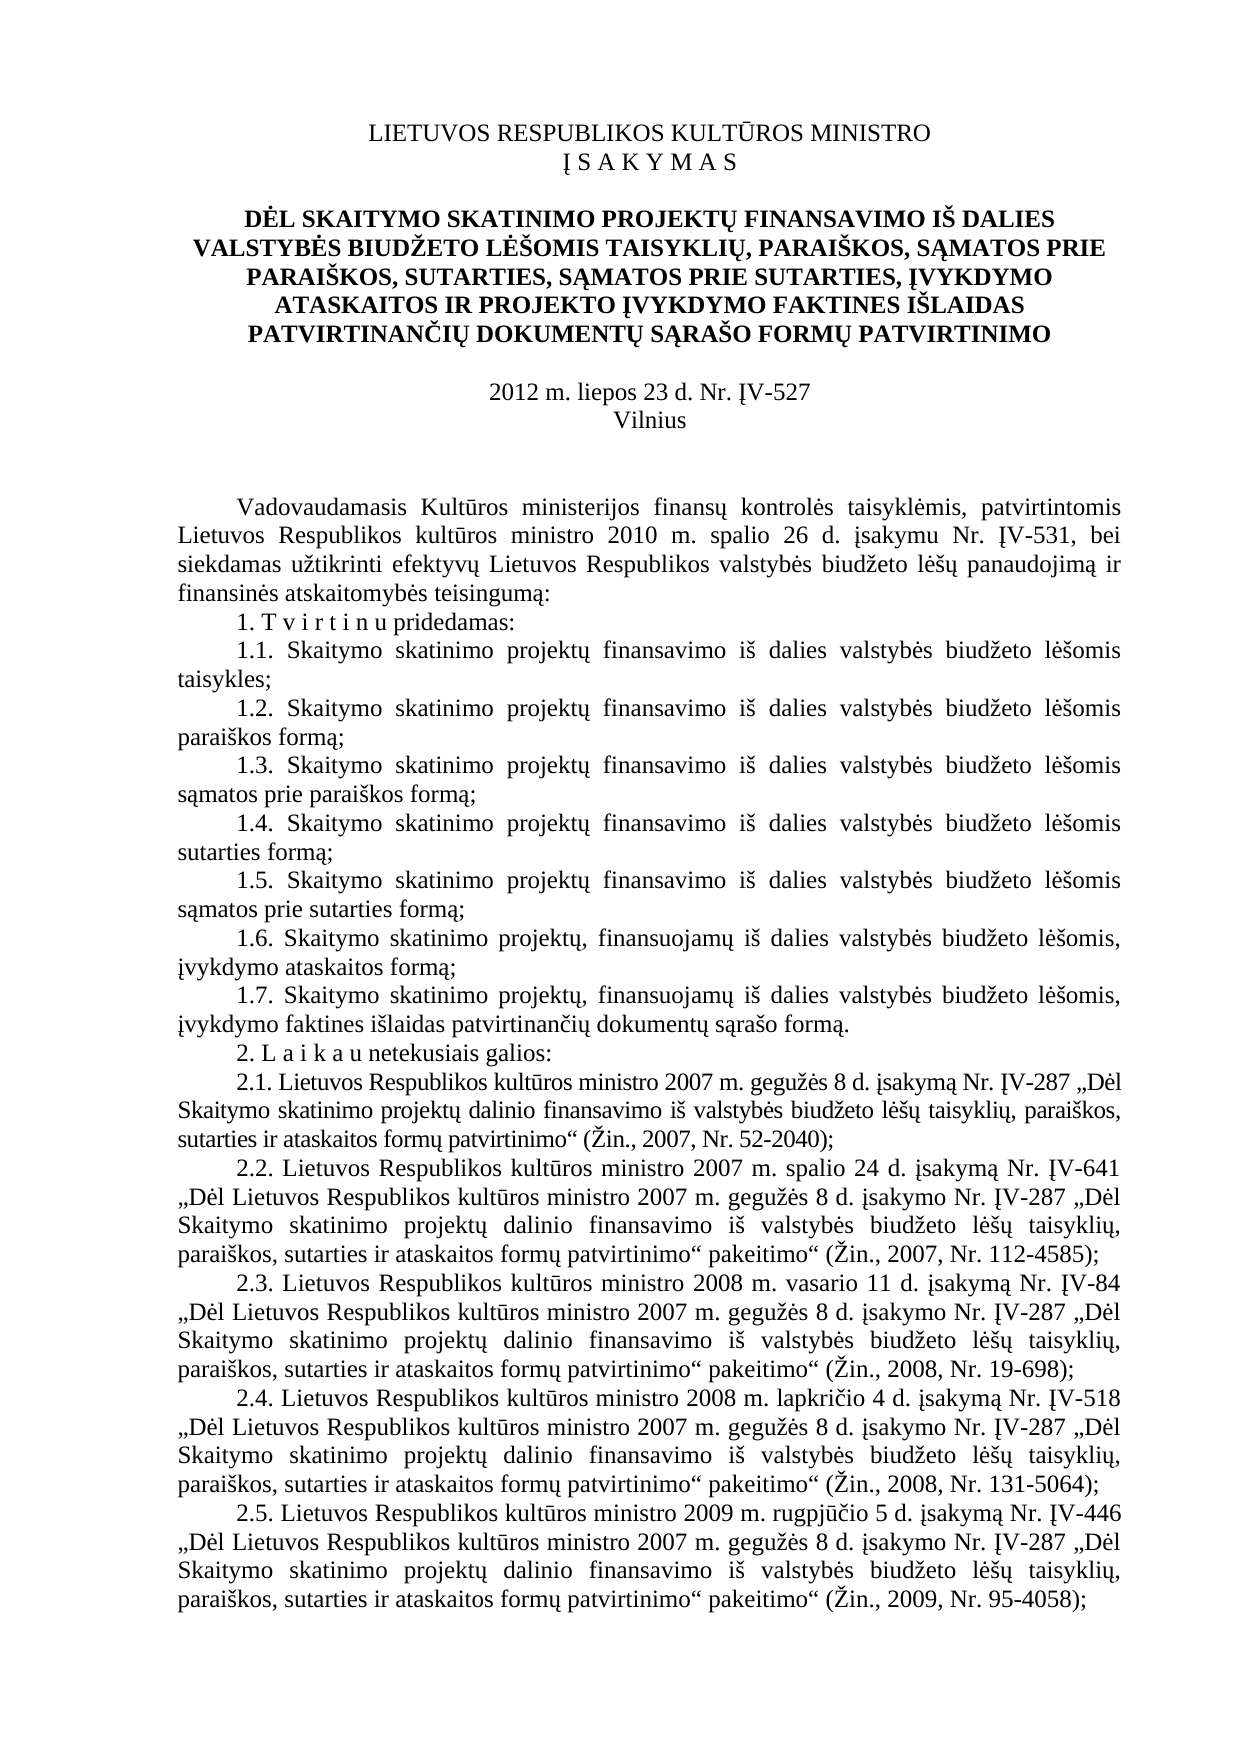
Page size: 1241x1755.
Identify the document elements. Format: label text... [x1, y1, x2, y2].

text 2.5. Lietuvos Respublikos kultūros ministro 2009 m. rugpjūčio 5 d. įsakymą Nr. ĮV-446 „Dėl Lietuvos Respublikos kultūros ministro 2007 m. gegužės 8 d. įsakymo Nr. ĮV-287 „Dėl Skaitymo skatinimo projektų dalinio finansavimo iš valstybės biudžeto lėšų taisyklių, paraiškos, sutarties ir ataskaitos formų patvirtinimo“ pakeitimo“ (Žin., 2009, Nr. 95-4058); [177, 1498, 1122, 1613]
text 1.3. Skaitymo skatinimo projektų finansavimo iš dalies valstybės biudžeto lėšomis sąmatos prie paraiškos formą; [177, 751, 1122, 808]
text 1.6. Skaitymo skatinimo projektų, finansuojamų iš dalies valstybės biudžeto lėšomis, įvykdymo ataskaitos formą; [177, 923, 1122, 981]
text DĖL skaitymo skatinimo projektų finansavimo iš dalies valstybės biudžeto lėšomis taisyklių, paraiškos, sąmatos prie paraiškos, sutarties, sąmatos prie sutarties, įvykdymo ataskaitos ir projekto įvykdymo faktines išlaidas patvirtinančių dokumentų sąrašo formų patvirtinimo [177, 204, 1122, 348]
text 1. T v i r t i n u pridedamas: [177, 607, 1122, 636]
text Vilnius [177, 406, 1122, 434]
text 2.4. Lietuvos Respublikos kultūros ministro 2008 m. lapkričio 4 d. įsakymą Nr. ĮV-518 „Dėl Lietuvos Respublikos kultūros ministro 2007 m. gegužės 8 d. įsakymo Nr. ĮV-287 „Dėl Skaitymo skatinimo projektų dalinio finansavimo iš valstybės biudžeto lėšų taisyklių, paraiškos, sutarties ir ataskaitos formų patvirtinimo“ pakeitimo“ (Žin., 2008, Nr. 131-5064); [177, 1383, 1122, 1498]
text 1.7. Skaitymo skatinimo projektų, finansuojamų iš dalies valstybės biudžeto lėšomis, įvykdymo faktines išlaidas patvirtinančių dokumentų sąrašo formą. [177, 981, 1122, 1038]
text 2. L a i k a u netekusiais galios: [177, 1038, 1122, 1067]
text 1.4. Skaitymo skatinimo projektų finansavimo iš dalies valstybės biudžeto lėšomis sutarties formą; [177, 808, 1122, 866]
text LIETUVOS RESPUBLIKOS KULTŪROS MINISTRO [177, 118, 1122, 147]
text 2.2. Lietuvos Respublikos kultūros ministro 2007 m. spalio 24 d. įsakymą Nr. ĮV-641 „Dėl Lietuvos Respublikos kultūros ministro 2007 m. gegužės 8 d. įsakymo Nr. ĮV-287 „Dėl Skaitymo skatinimo projektų dalinio finansavimo iš valstybės biudžeto lėšų taisyklių, paraiškos, sutarties ir ataskaitos formų patvirtinimo“ pakeitimo“ (Žin., 2007, Nr. 112-4585); [177, 1153, 1122, 1268]
text Į S A K Y M A S [177, 147, 1122, 176]
text 2.3. Lietuvos Respublikos kultūros ministro 2008 m. vasario 11 d. įsakymą Nr. ĮV-84 „Dėl Lietuvos Respublikos kultūros ministro 2007 m. gegužės 8 d. įsakymo Nr. ĮV-287 „Dėl Skaitymo skatinimo projektų dalinio finansavimo iš valstybės biudžeto lėšų taisyklių, paraiškos, sutarties ir ataskaitos formų patvirtinimo“ pakeitimo“ (Žin., 2008, Nr. 19-698); [177, 1268, 1122, 1383]
text 1.1. Skaitymo skatinimo projektų finansavimo iš dalies valstybės biudžeto lėšomis taisykles; [177, 636, 1122, 693]
text 2.1. Lietuvos Respublikos kultūros ministro 2007 m. gegužės 8 d. įsakymą Nr. ĮV-287 „Dėl Skaitymo skatinimo projektų dalinio finansavimo iš valstybės biudžeto lėšų taisyklių, paraiškos, sutarties ir ataskaitos formų patvirtinimo“ (Žin., 2007, Nr. 52-2040); [177, 1067, 1122, 1153]
text 1.2. Skaitymo skatinimo projektų finansavimo iš dalies valstybės biudžeto lėšomis paraiškos formą; [177, 693, 1122, 751]
text Vadovaudamasis Kultūros ministerijos finansų kontrolės taisyklėmis, patvirtintomis Lietuvos Respublikos kultūros ministro 2010 m. spalio 26 d. įsakymu Nr. ĮV-531, bei siekdamas užtikrinti efektyvų Lietuvos Respublikos valstybės biudžeto lėšų panaudojimą ir finansinės atskaitomybės teisingumą: [177, 492, 1122, 607]
text 2012 m. liepos 23 d. Nr. ĮV-527 [177, 377, 1122, 406]
text 1.5. Skaitymo skatinimo projektų finansavimo iš dalies valstybės biudžeto lėšomis sąmatos prie sutarties formą; [177, 866, 1122, 923]
